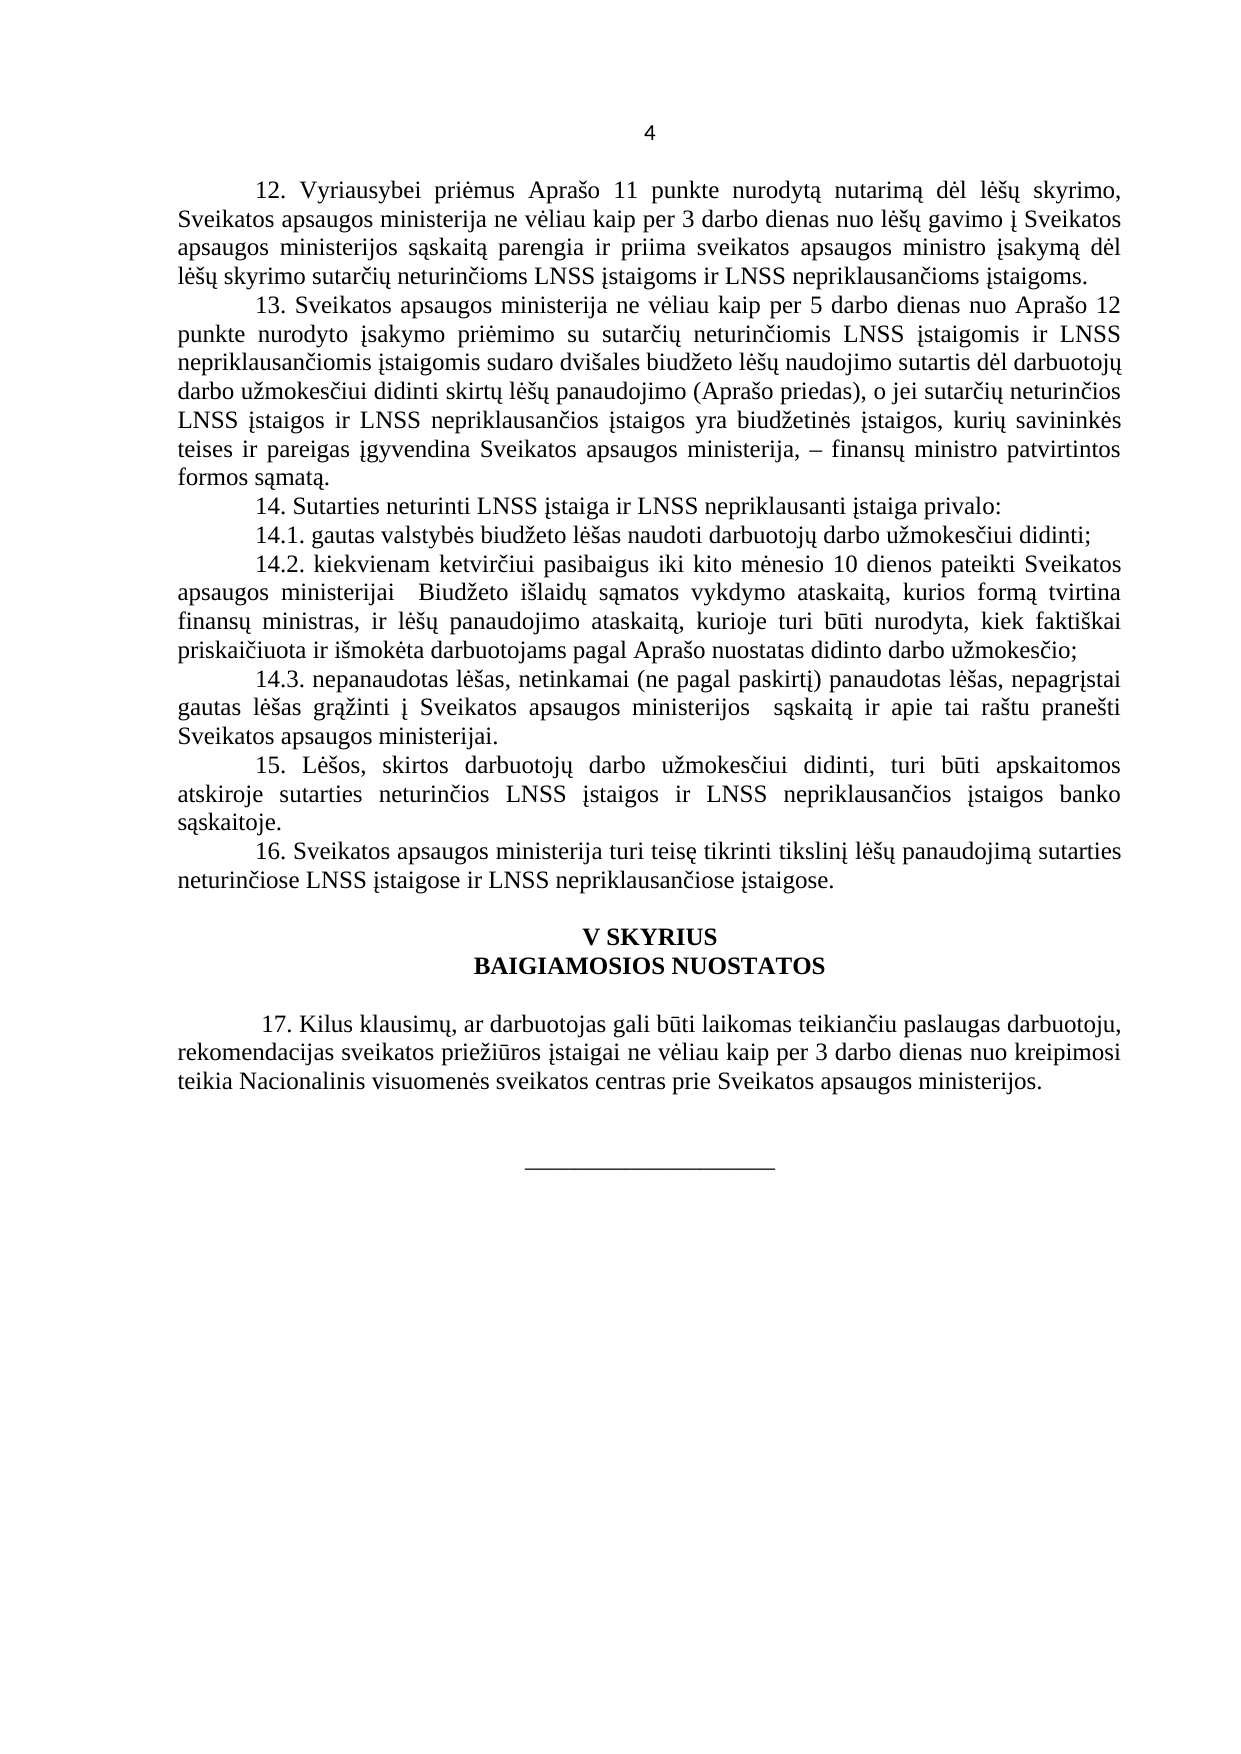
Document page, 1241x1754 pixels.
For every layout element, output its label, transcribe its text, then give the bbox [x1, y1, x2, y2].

text 14. Sutarties neturinti LNSS įstaiga ir LNSS nepriklausanti įstaiga privalo: [177, 491, 1122, 520]
text 14.2. kiekvienam ketvirčiui pasibaigus iki kito mėnesio 10 dienos pateikti Sveikatos apsaugos ministerijai Biudžeto išlaidų sąmatos vykdymo ataskaitą, kurios formą tvirtina finansų ministras, ir lėšų panaudojimo ataskaitą, kurioje turi būti nurodyta, kiek faktiškai priskaičiuota ir išmokėta darbuotojams pagal Aprašo nuostatas didinto darbo užmokesčio; [177, 549, 1122, 664]
text 14.1. gautas valstybės biudžeto lėšas naudoti darbuotojų darbo užmokesčiui didinti; [177, 520, 1122, 549]
text –––––––––––––––––––– [177, 1152, 1122, 1181]
text 14.3. nepanaudotas lėšas, netinkamai (ne pagal paskirtį) panaudotas lėšas, nepagrįstai gautas lėšas grąžinti į Sveikatos apsaugos ministerijos sąskaitą ir apie tai raštu pranešti Sveikatos apsaugos ministerijai. [177, 664, 1122, 750]
text 15. Lėšos, skirtos darbuotojų darbo užmokesčiui didinti, turi būti apskaitomos atskiroje sutarties neturinčios LNSS įstaigos ir LNSS nepriklausančios įstaigos banko sąskaitoje. [177, 750, 1122, 836]
text BAIGIAMOSIOS NUOSTATOS [177, 951, 1122, 980]
text 13. Sveikatos apsaugos ministerija ne vėliau kaip per 5 darbo dienas nuo Aprašo 12 punkte nurodyto įsakymo priėmimo su sutarčių neturinčiomis LNSS įstaigomis ir LNSS nepriklausančiomis įstaigomis sudaro dvišales biudžeto lėšų naudojimo sutartis dėl darbuotojų darbo užmokesčiui didinti skirtų lėšų panaudojimo (Aprašo priedas), o jei sutarčių neturinčios LNSS įstaigos ir LNSS nepriklausančios įstaigos yra biudžetinės įstaigos, kurių savininkės teises ir pareigas įgyvendina Sveikatos apsaugos ministerija, – finansų ministro patvirtintos formos sąmatą. [177, 290, 1122, 491]
text V SKYRIUS [177, 922, 1122, 951]
text 17. Kilus klausimų, ar darbuotojas gali būti laikomas teikiančiu paslaugas darbuotoju, rekomendacijas sveikatos priežiūros įstaigai ne vėliau kaip per 3 darbo dienas nuo kreipimosi teikia Nacionalinis visuomenės sveikatos centras prie Sveikatos apsaugos ministerijos. [177, 1009, 1122, 1095]
text 12. Vyriausybei priėmus Aprašo 11 punkte nurodytą nutarimą dėl lėšų skyrimo, Sveikatos apsaugos ministerija ne vėliau kaip per 3 darbo dienas nuo lėšų gavimo į Sveikatos apsaugos ministerijos sąskaitą parengia ir priima sveikatos apsaugos ministro įsakymą dėl lėšų skyrimo sutarčių neturinčioms LNSS įstaigoms ir LNSS nepriklausančioms įstaigoms. [177, 175, 1122, 290]
text 16. Sveikatos apsaugos ministerija turi teisę tikrinti tikslinį lėšų panaudojimą sutarties neturinčiose LNSS įstaigose ir LNSS nepriklausančiose įstaigose. [177, 836, 1122, 894]
